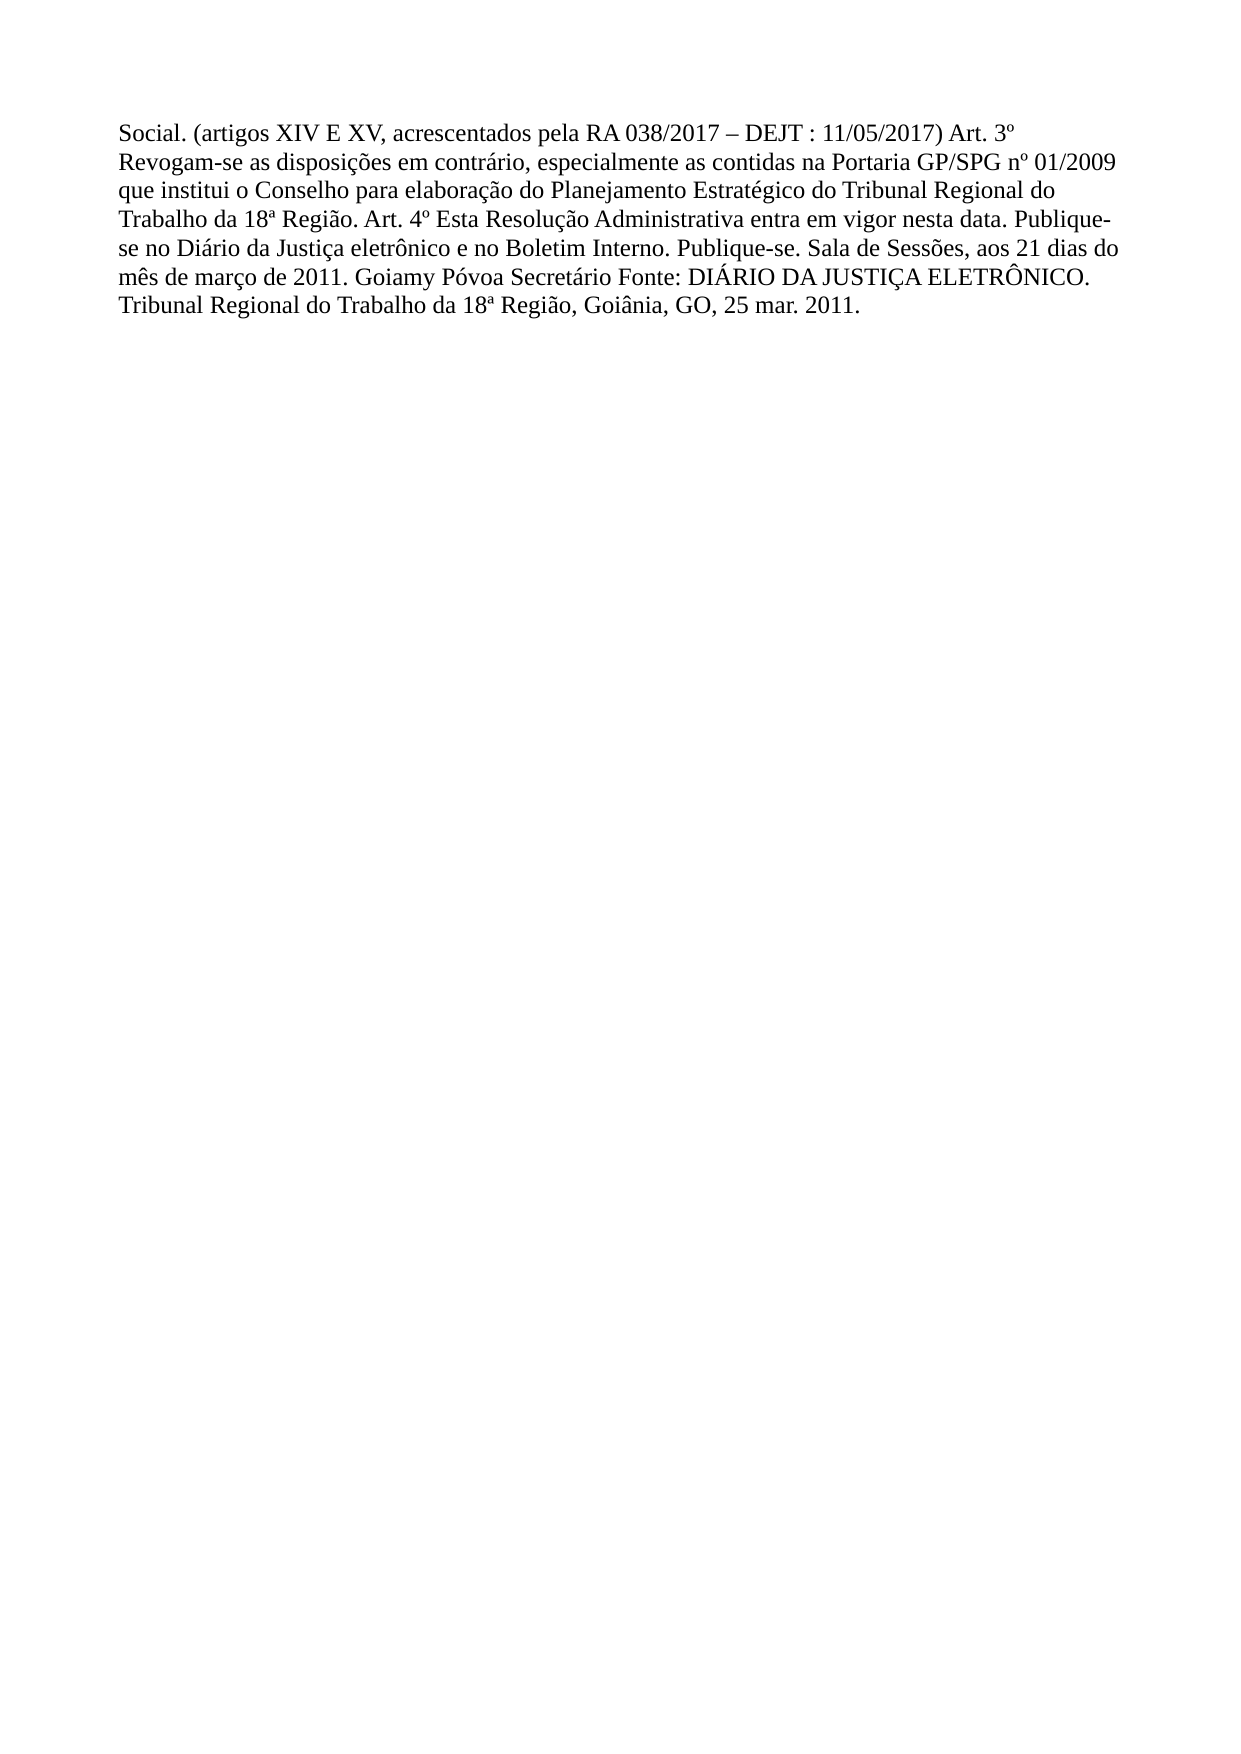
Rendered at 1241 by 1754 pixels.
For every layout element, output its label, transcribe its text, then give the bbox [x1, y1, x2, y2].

text Social. (artigos XIV E XV, acrescentados pela RA 038/2017 – DEJT : 11/05/2017) Art. 3º Revogam-se as disposições em contrário, especialmente as contidas na Portaria GP/SPG nº 01/2009 que institui o Conselho para elaboração do Planejamento Estratégico do Tribunal Regional do Trabalho da 18ª Região. Art. 4º Esta Resolução Administrativa entra em vigor nesta data. Publique-se no Diário da Justiça eletrônico e no Boletim Interno. Publique-se. Sala de Sessões, aos 21 dias do mês de março de 2011. Goiamy Póvoa Secretário Fonte: DIÁRIO DA JUSTIÇA ELETRÔNICO. Tribunal Regional do Trabalho da 18ª Região, Goiânia, GO, 25 mar. 2011. [118, 118, 1122, 319]
